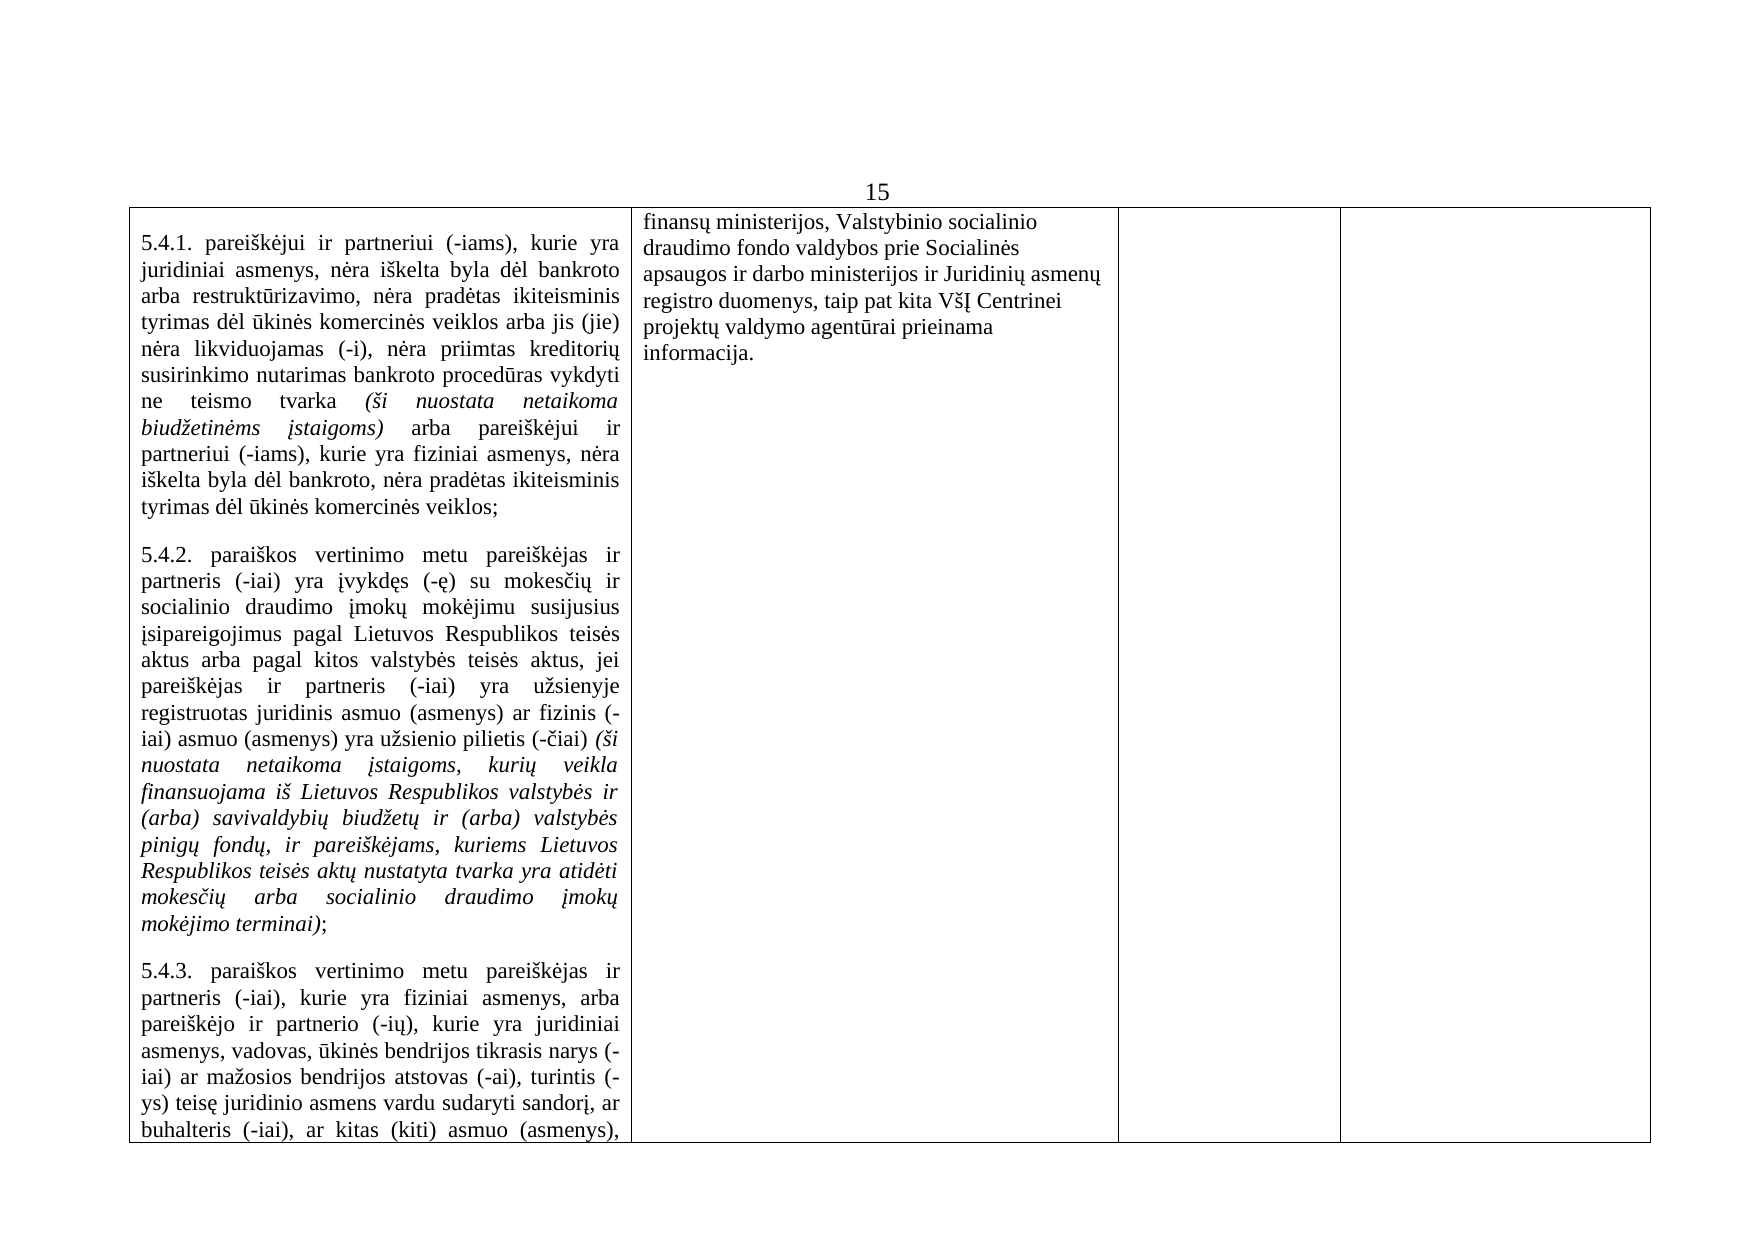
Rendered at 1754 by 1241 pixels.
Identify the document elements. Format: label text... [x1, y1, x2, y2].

table_cell 5.4.1. pareiškėjui ir partneriui (-iams), kurie yra juridiniai asmenys, nėra iškelta byla dėl bankroto arba restruktūrizavimo, nėra pradėtas ikiteisminis tyrimas dėl ūkinės komercinės veiklos arba jis (jie) nėra likviduojamas (-i), nėra priimtas kreditorių susirinkimo nutarimas bankroto procedūras vykdyti ne teismo tvarka (ši nuostata netaikoma biudžetinėms įstaigoms) arba pareiškėjui ir partneriui (-iams), kurie yra fiziniai asmenys, nėra iškelta byla dėl bankroto, nėra pradėtas ikiteisminis tyrimas dėl ūkinės komercinės veiklos; 5.4.2. paraiškos vertinimo metu pareiškėjas ir partneris (-iai) yra įvykdęs (-ę) su mokesčių ir socialinio draudimo įmokų mokėjimu susijusius įsipareigojimus pagal Lietuvos Respublikos teisės aktus arba pagal kitos valstybės teisės aktus, jei pareiškėjas ir partneris (-iai) yra užsienyje registruotas juridinis asmuo (asmenys) ar fizinis (-iai) asmuo (asmenys) yra užsienio pilietis (-čiai) (ši nuostata netaikoma įstaigoms, kurių veikla finansuojama iš Lietuvos Respublikos valstybės ir (arba) savivaldybių biudžetų ir (arba) valstybės pinigų fondų, ir pareiškėjams, kuriems Lietuvos Respublikos teisės aktų nustatyta tvarka yra atidėti mokesčių arba socialinio draudimo įmokų mokėjimo terminai); 5.4.3. paraiškos vertinimo metu pareiškėjas ir partneris (-iai), kurie yra fiziniai asmenys, arba pareiškėjo ir partnerio (-ių), kurie yra juridiniai asmenys, vadovas, ūkinės bendrijos tikrasis narys (-iai) ar mažosios bendrijos atstovas (-ai), turintis (-ys) teisę juridinio asmens vardu sudaryti sandorį, ar buhalteris (-iai), ar kitas (kiti) asmuo (asmenys), [130, 208, 631, 1142]
table_cell finansų ministerijos, Valstybinio socialinio draudimo fondo valdybos prie Socialinės apsaugos ir darbo ministerijos ir Juridinių asmenų registro duomenys, taip pat kita VšĮ Centrinei projektų valdymo agentūrai prieinama informacija. [632, 208, 1118, 1142]
table_cell [1119, 208, 1340, 1142]
table_cell [1341, 208, 1650, 1142]
